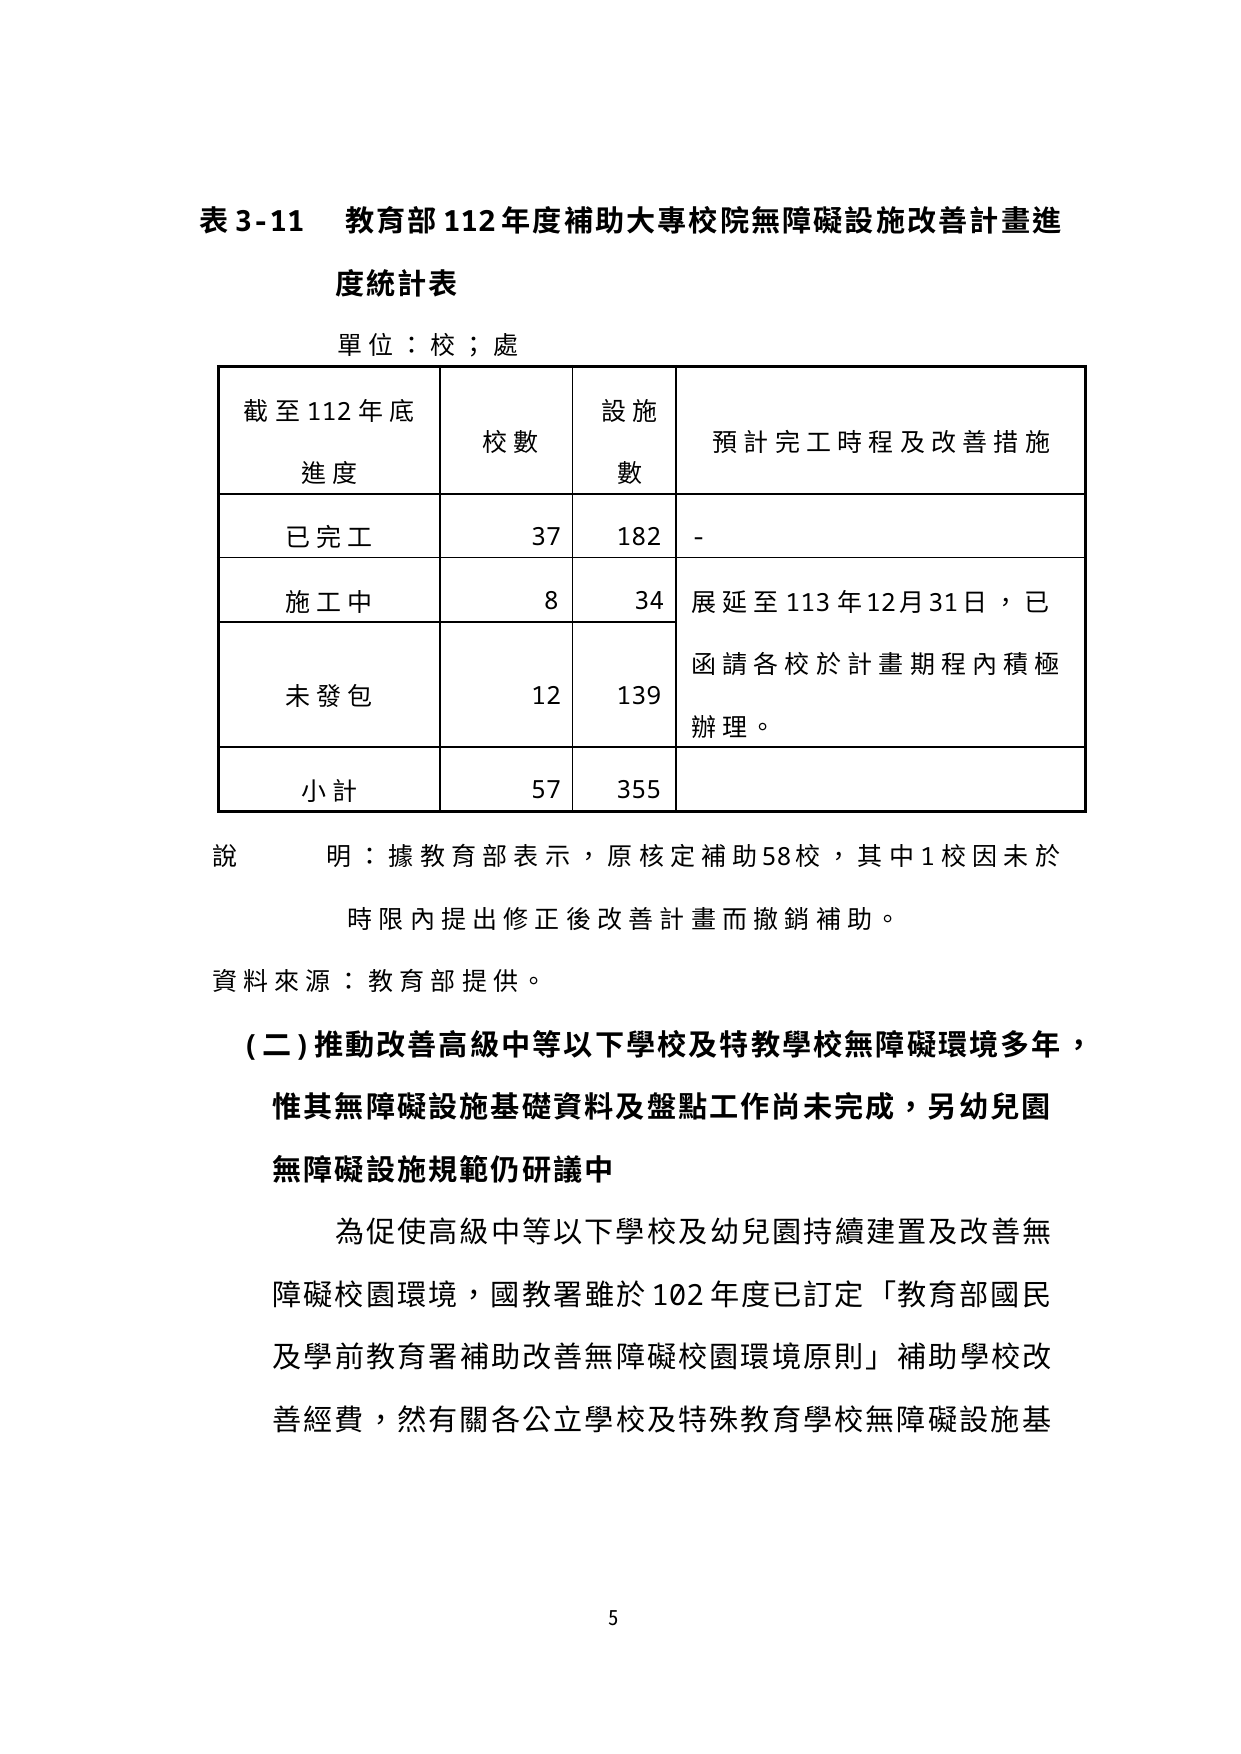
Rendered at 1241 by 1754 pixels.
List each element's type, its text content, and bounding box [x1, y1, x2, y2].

table_header 設施數 [573, 368, 675, 493]
table_cell 139 [573, 623, 675, 746]
table_cell 展延至113年12月31日，已函請各校於計畫期程內積極辦理。 [677, 558, 1084, 746]
table_cell 未發包 [220, 623, 439, 746]
table_cell 12 [441, 623, 572, 746]
text 表3-11 教育部112年度補助大專校院無障礙設施改善計畫進度統計表 單位：校；處 [192, 177, 1063, 365]
table_cell 57 [441, 748, 572, 810]
table_cell 已完工 [220, 495, 439, 557]
table_cell 8 [441, 558, 572, 621]
table_cell 34 [573, 558, 675, 621]
text 為促使高級中等以下學校及幼兒園持續建置及改善無障礙校園環境，國教署雖於102年度已訂定「教育部國民及學前教育署補助改善無障礙校園環境原則」補助學校改善經費，然有關各公立學校及特殊教育學校無障礙設施基 [266, 1188, 1063, 1438]
table_header 預計完工時程及改善措施 [677, 368, 1084, 493]
table_header 校數 [441, 368, 572, 493]
table_cell 小計 [220, 748, 439, 810]
table_cell - [677, 495, 1084, 557]
text 資料來源：教育部提供。 [207, 938, 1063, 1001]
text (二)推動改善高級中等以下學校及特教學校無障礙環境多年，惟其無障礙設施基礎資料及盤點工作尚未完成，另幼兒園無障礙設施規範仍研議中 [236, 1001, 1063, 1188]
text 說 明：據教育部表示，原核定補助58校，其中1校因未於時限內提出修正後改善計畫而撤銷補助。 [177, 813, 1063, 938]
table_cell [677, 748, 1084, 810]
table_cell 355 [573, 748, 675, 810]
table_header 截至112年底進度 [220, 368, 439, 493]
table_cell 施工中 [220, 558, 439, 621]
table_cell 182 [573, 495, 675, 557]
table_cell 37 [441, 495, 572, 557]
